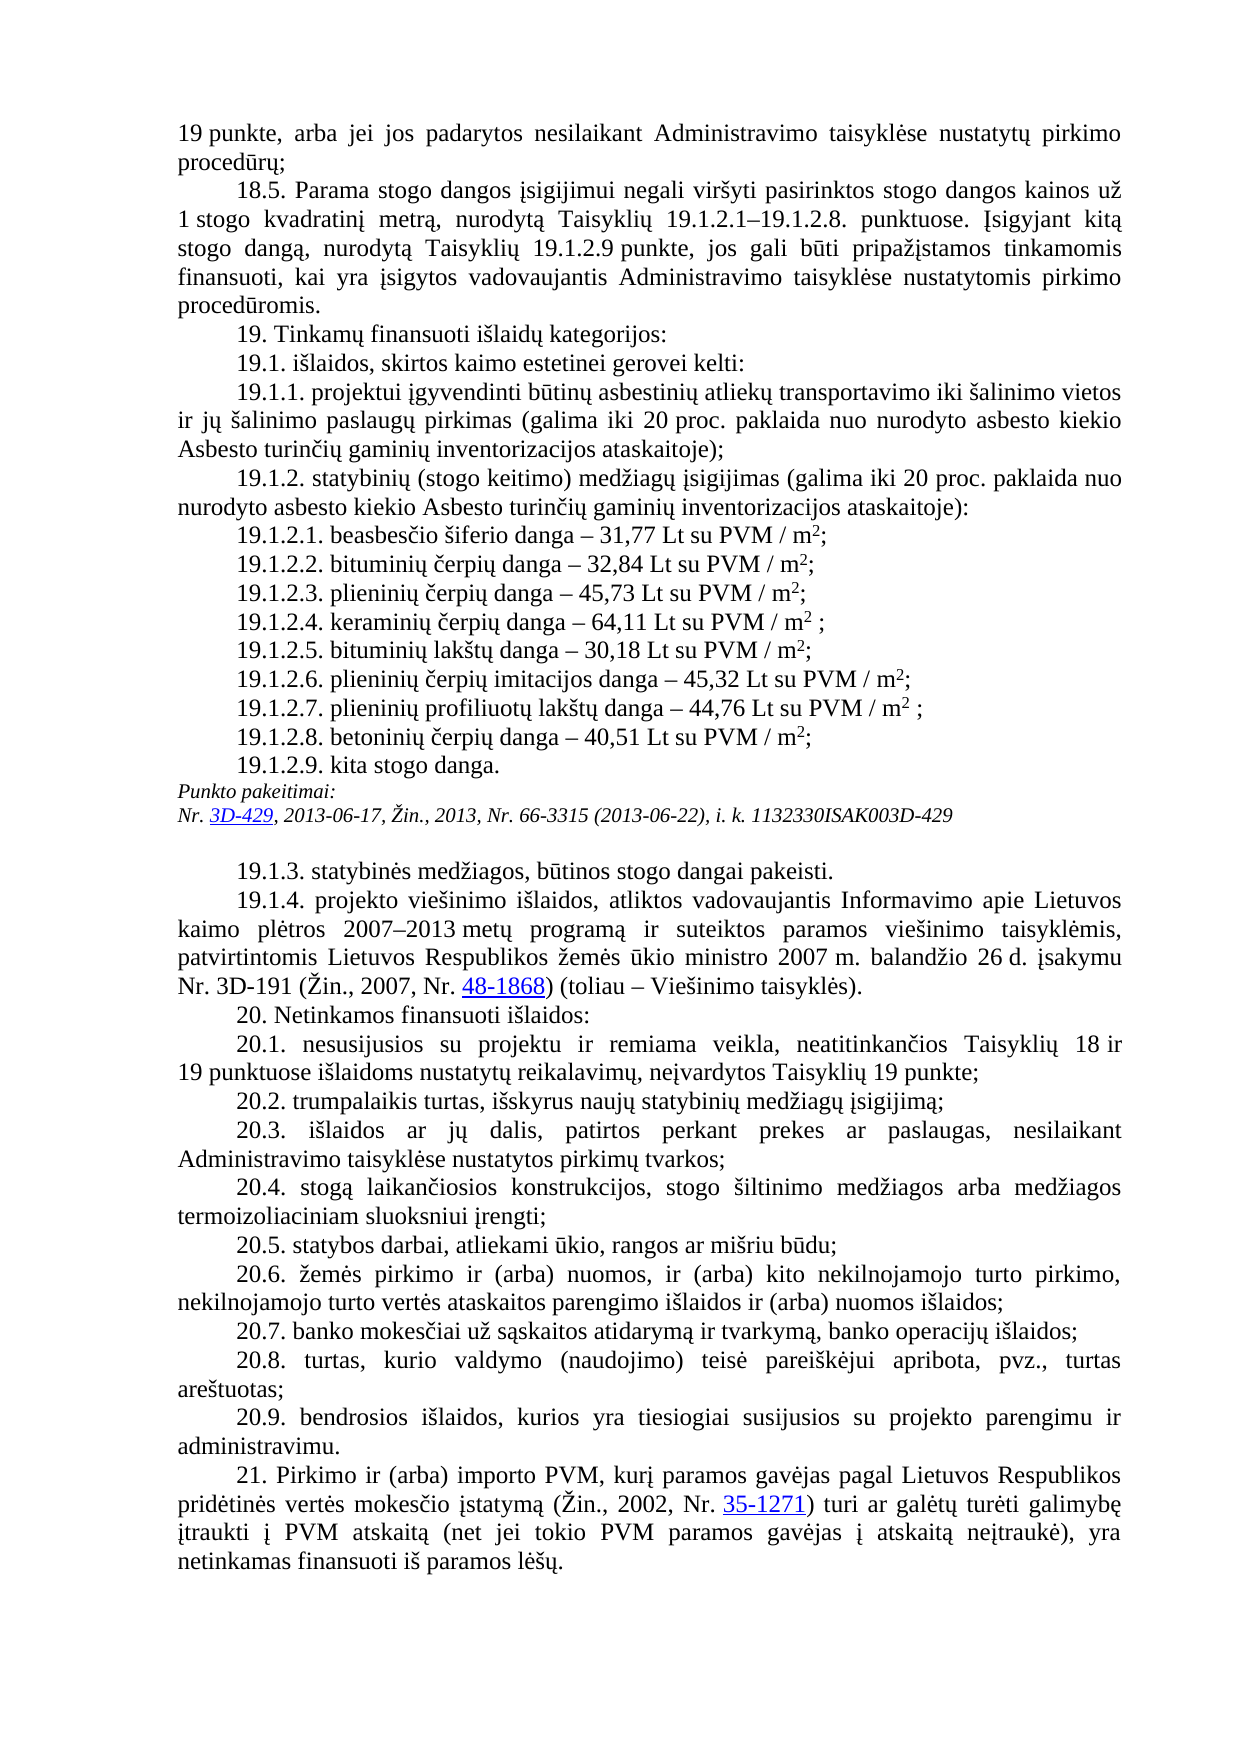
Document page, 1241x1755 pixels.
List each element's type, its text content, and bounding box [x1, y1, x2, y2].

text Punkto pakeitimai: [177, 779, 1122, 803]
text Nr. 3D-429, 2013-06-17, Žin., 2013, Nr. 66-3315 (2013-06-22), i. k. 1132330ISAK003D-429 [177, 803, 1122, 827]
text 19.1.2.3. plieninių čerpių danga – 45,73 Lt su PVM / m2; [177, 578, 1122, 607]
text 19.1.2.2. bituminių čerpių danga – 32,84 Lt su PVM / m2; [177, 549, 1122, 578]
text 21. Pirkimo ir (arba) importo PVM, kurį paramos gavėjas pagal Lietuvos Respublikos pridėtinės vertės mokesčio įstatymą (Žin., 2002, Nr. 35-1271) turi ar galėtų turėti galimybę įtraukti į PVM atskaitą (net jei tokio PVM paramos gavėjas į atskaitą neįtraukė), yra netinkamas finansuoti iš paramos lėšų. [177, 1460, 1122, 1575]
text 20.7. banko mokesčiai už sąskaitos atidarymą ir tvarkymą, banko operacijų išlaidos; [177, 1316, 1122, 1345]
text 20. Netinkamos finansuoti išlaidos: [177, 1000, 1122, 1029]
text 19.1.1. projektui įgyvendinti būtinų asbestinių atliekų transportavimo iki šalinimo vietos ir jų šalinimo paslaugų pirkimas (galima iki 20 proc. paklaida nuo nurodyto asbesto kiekio Asbesto turinčių gaminių inventorizacijos ataskaitoje); [177, 377, 1122, 463]
text 20.2. trumpalaikis turtas, išskyrus naujų statybinių medžiagų įsigijimą; [177, 1086, 1122, 1115]
text 19.1.2.1. beasbesčio šiferio danga – 31,77 Lt su PVM / m2; [177, 521, 1122, 549]
text 19.1.2. statybinių (stogo keitimo) medžiagų įsigijimas (galima iki 20 proc. paklaida nuo nurodyto asbesto kiekio Asbesto turinčių gaminių inventorizacijos ataskaitoje): [177, 463, 1122, 521]
text 20.9. bendrosios išlaidos, kurios yra tiesiogiai susijusios su projekto parengimu ir administravimu. [177, 1402, 1122, 1460]
text 19.1.2.9. kita stogo danga. [177, 751, 1122, 779]
text 20.1. nesusijusios su projektu ir remiama veikla, neatitinkančios Taisyklių 18 ir 19 punktuose išlaidoms nustatytų reikalavimų, neįvardytos Taisyklių 19 punkte; [177, 1029, 1122, 1086]
text 19.1.2.6. plieninių čerpių imitacijos danga – 45,32 Lt su PVM / m2; [177, 664, 1122, 693]
text 19.1. išlaidos, skirtos kaimo estetinei gerovei kelti: [177, 348, 1122, 377]
text 20.8. turtas, kurio valdymo (naudojimo) teisė pareiškėjui apribota, pvz., turtas areštuotas; [177, 1345, 1122, 1402]
text 19 punkte, arba jei jos padarytos nesilaikant Administravimo taisyklėse nustatytų pirkimo procedūrų; [177, 118, 1122, 176]
text 18.5. Parama stogo dangos įsigijimui negali viršyti pasirinktos stogo dangos kainos už 1 stogo kvadratinį metrą, nurodytą Taisyklių 19.1.2.1–19.1.2.8. punktuose. Įsigyjant kitą stogo dangą, nurodytą Taisyklių 19.1.2.9 punkte, jos gali būti pripažįstamos tinkamomis finansuoti, kai yra įsigytos vadovaujantis Administravimo taisyklėse nustatytomis pirkimo procedūromis. [177, 176, 1122, 319]
text 19.1.2.7. plieninių profiliuotų lakštų danga – 44,76 Lt su PVM / m2 ; [177, 693, 1122, 722]
text 19.1.2.4. keraminių čerpių danga – 64,11 Lt su PVM / m2 ; [177, 607, 1122, 636]
text 19.1.3. statybinės medžiagos, būtinos stogo dangai pakeisti. [177, 856, 1122, 885]
text 20.3. išlaidos ar jų dalis, patirtos perkant prekes ar paslaugas, nesilaikant Administravimo taisyklėse nustatytos pirkimų tvarkos; [177, 1115, 1122, 1172]
text 20.4. stogą laikančiosios konstrukcijos, stogo šiltinimo medžiagos arba medžiagos termoizoliaciniam sluoksniui įrengti; [177, 1172, 1122, 1230]
text 20.6. žemės pirkimo ir (arba) nuomos, ir (arba) kito nekilnojamojo turto pirkimo, nekilnojamojo turto vertės ataskaitos parengimo išlaidos ir (arba) nuomos išlaidos; [177, 1259, 1122, 1316]
text 19.1.2.5. bituminių lakštų danga – 30,18 Lt su PVM / m2; [177, 636, 1122, 664]
text 19. Tinkamų finansuoti išlaidų kategorijos: [177, 319, 1122, 348]
text 20.5. statybos darbai, atliekami ūkio, rangos ar mišriu būdu; [177, 1230, 1122, 1259]
text 19.1.4. projekto viešinimo išlaidos, atliktos vadovaujantis Informavimo apie Lietuvos kaimo plėtros 2007–2013 metų programą ir suteiktos paramos viešinimo taisyklėmis, patvirtintomis Lietuvos Respublikos žemės ūkio ministro 2007 m. balandžio 26 d. įsakymu Nr. 3D-191 (Žin., 2007, Nr. 48-1868) (toliau – Viešinimo taisyklės). [177, 885, 1122, 1000]
text 19.1.2.8. betoninių čerpių danga – 40,51 Lt su PVM / m2; [177, 722, 1122, 751]
